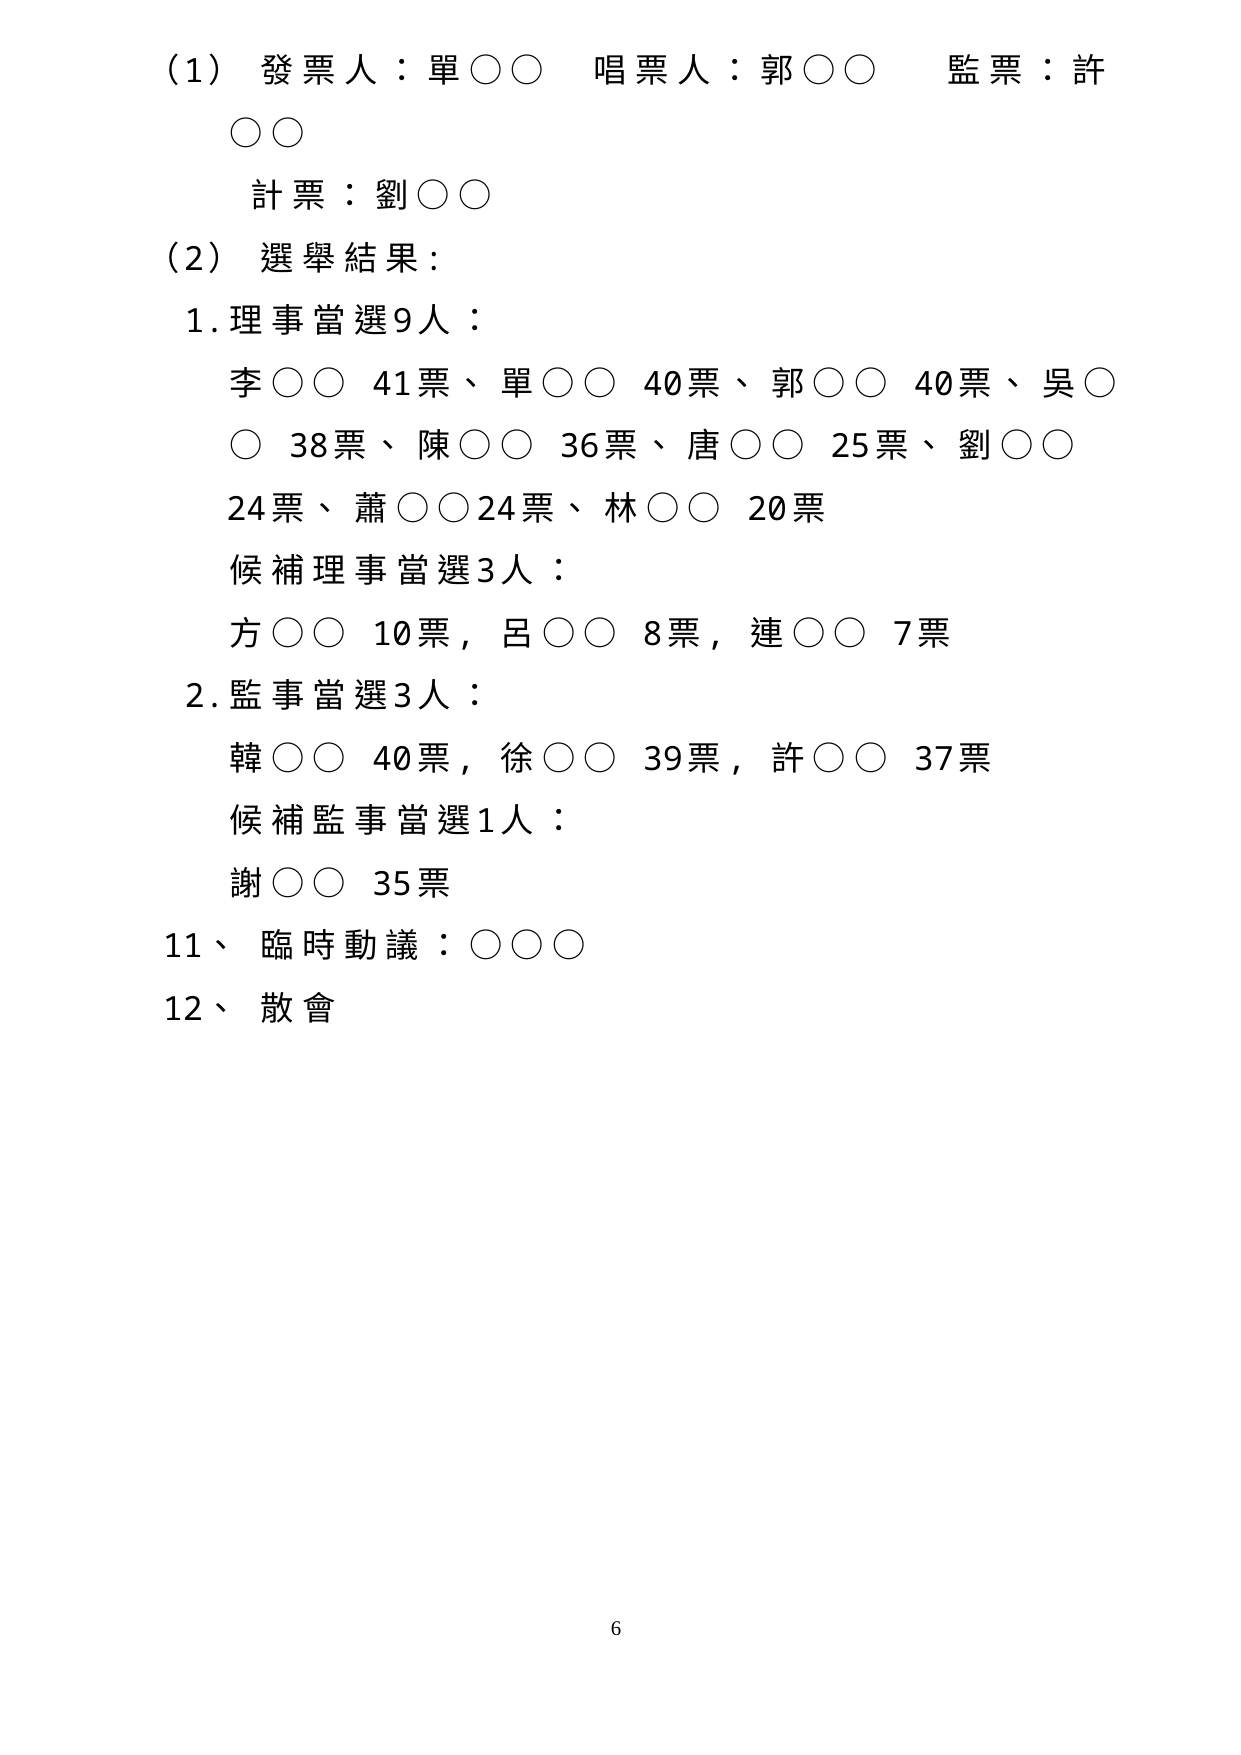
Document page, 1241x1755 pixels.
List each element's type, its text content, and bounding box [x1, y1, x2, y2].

list 選舉結果: [136, 214, 1121, 277]
text 2.監事當選3人： [169, 652, 1121, 714]
text 1.理事當選9人： [169, 277, 1121, 339]
list 散會 [161, 964, 1121, 1027]
text 韓○○ 40票, 徐○○ 39票, 許○○ 37票 [216, 714, 1121, 777]
list 臨時動議：○○○ [161, 902, 1121, 964]
text 方○○ 10票, 呂○○ 8票, 連○○ 7票 [111, 589, 1121, 652]
text 候補理事當選3人： [111, 527, 1121, 589]
text 計票：劉○○ [223, 152, 1121, 214]
text 李○○ 41票、單○○ 40票、郭○○ 40票、吳○○ 38票、陳○○ 36票、唐○○ 25票、劉○○ 24票、蕭○○24票、林○○ 20票 [216, 339, 1121, 527]
text 候補監事當選1人： [216, 777, 1121, 839]
list 發票人：單○○ 唱票人：郭○○ 監票：許○○ [136, 27, 1121, 152]
text 謝○○ 35票 [216, 839, 1121, 902]
